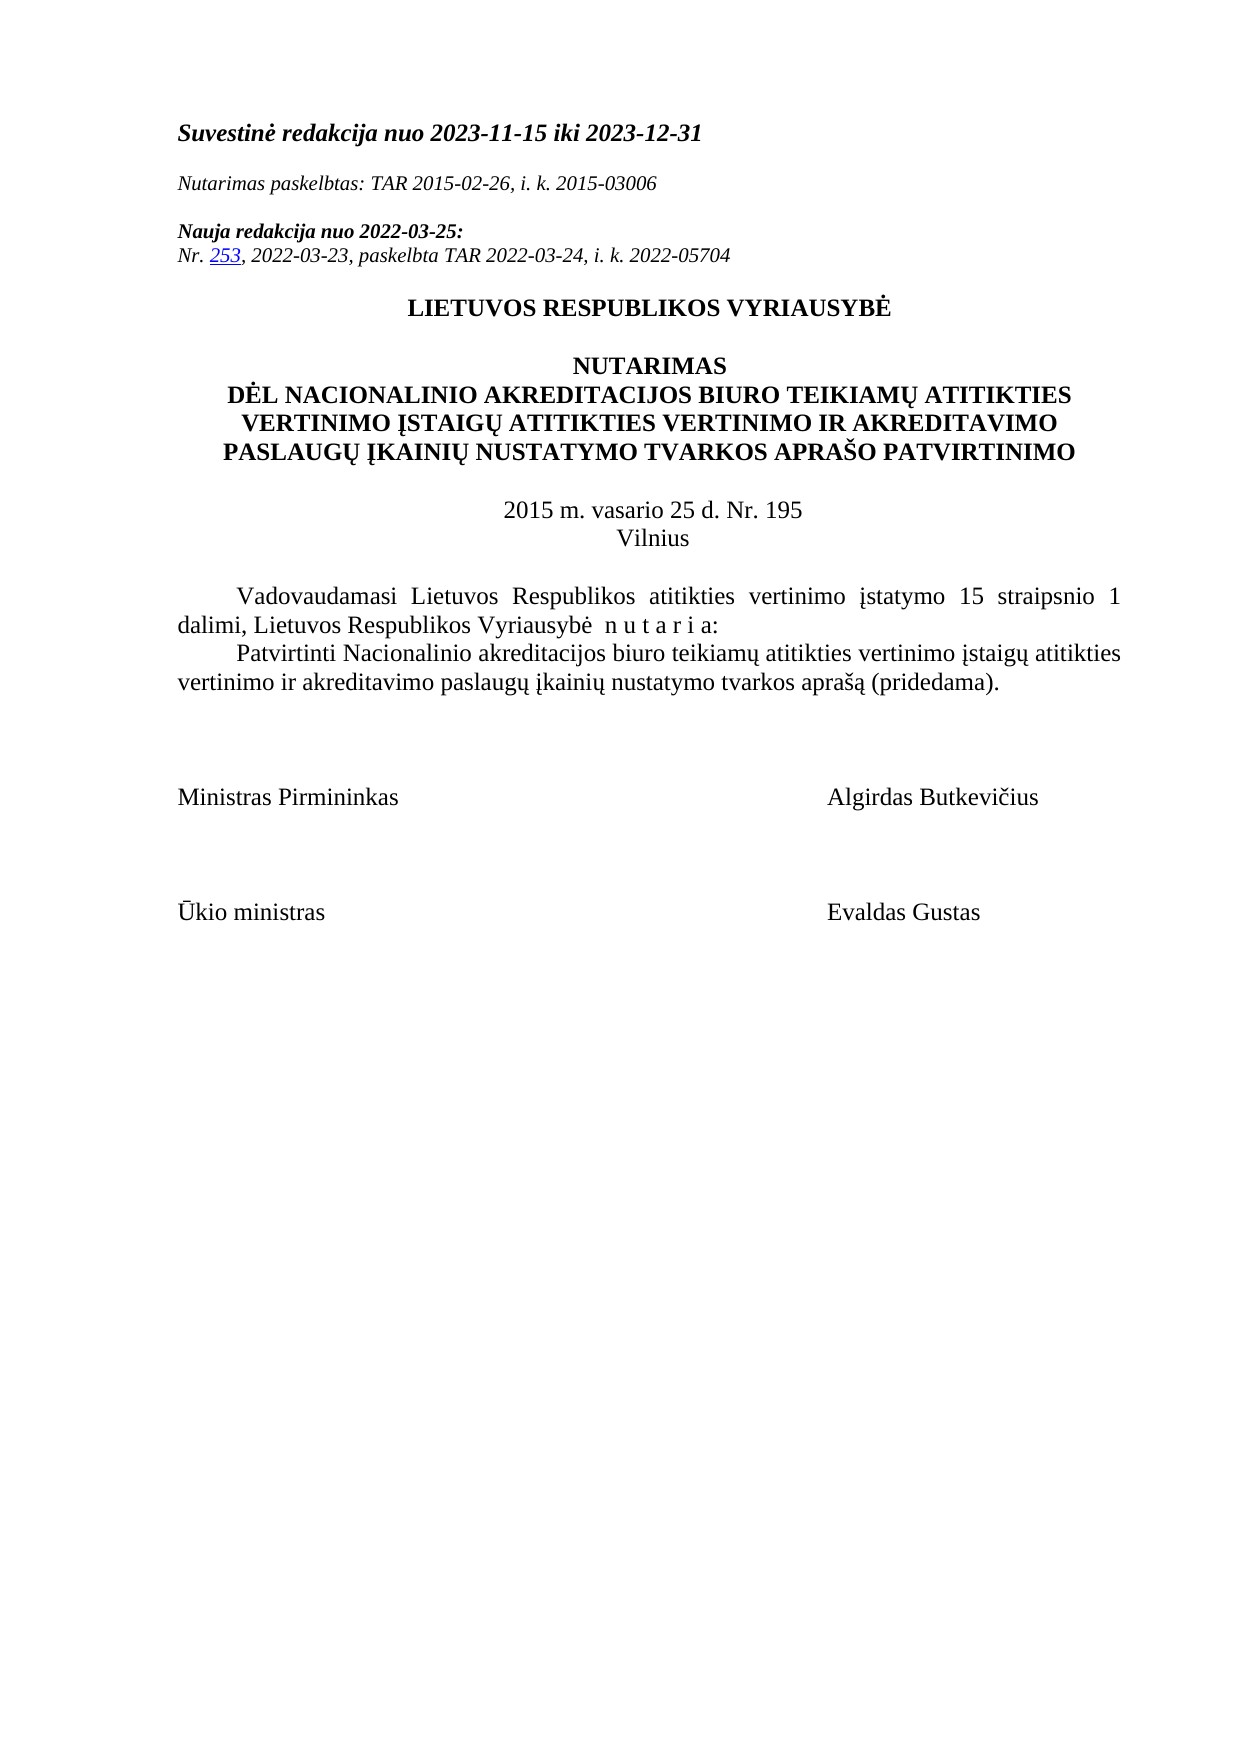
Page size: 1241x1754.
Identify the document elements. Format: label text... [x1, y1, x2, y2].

text Vadovaudamasi Lietuvos Respublikos atitikties vertinimo įstatymo 15 straipsnio 1 dalimi, Lietuvos Respublikos Vyriausybė n u t a r i a: [177, 581, 1122, 638]
text 2015 m. vasario 25 d. Nr. 195 [177, 495, 1122, 523]
text Suvestinė redakcija nuo 2023-11-15 iki 2023-12-31 [177, 118, 1122, 147]
text Nutarimas paskelbtas: TAR 2015-02-26, i. k. 2015-03006 [177, 171, 1122, 195]
text Nauja redakcija nuo 2022-03-25: [177, 219, 1122, 243]
text Patvirtinti Nacionalinio akreditacijos biuro teikiamų atitikties vertinimo įstaigų atitikties vertinimo ir akreditavimo paslaugų įkainių nustatymo tvarkos aprašą (pridedama). [177, 638, 1122, 696]
text Ūkio ministras Evaldas Gustas [177, 897, 1122, 926]
text Nr. 253, 2022-03-23, paskelbta TAR 2022-03-24, i. k. 2022-05704 [177, 243, 1122, 267]
text Ministras Pirmininkas Algirdas Butkevičius [177, 782, 1122, 811]
text NUTARIMAS [177, 351, 1122, 380]
text Vilnius [177, 523, 1122, 552]
text DĖL NACIONALINIO AKREDITACIJOS BIURO TEIKIAMŲ ATITIKTIES VERTINIMO ĮSTAIGŲ ATITIKTIES VERTINIMO IR AKREDITAVIMO PASLAUGŲ ĮKAINIŲ NUSTATYMO TVARKOS APRAŠO PATVIRTINIMO [177, 380, 1122, 466]
text LIETUVOS RESPUBLIKOS VYRIAUSYBĖ [177, 293, 1122, 322]
